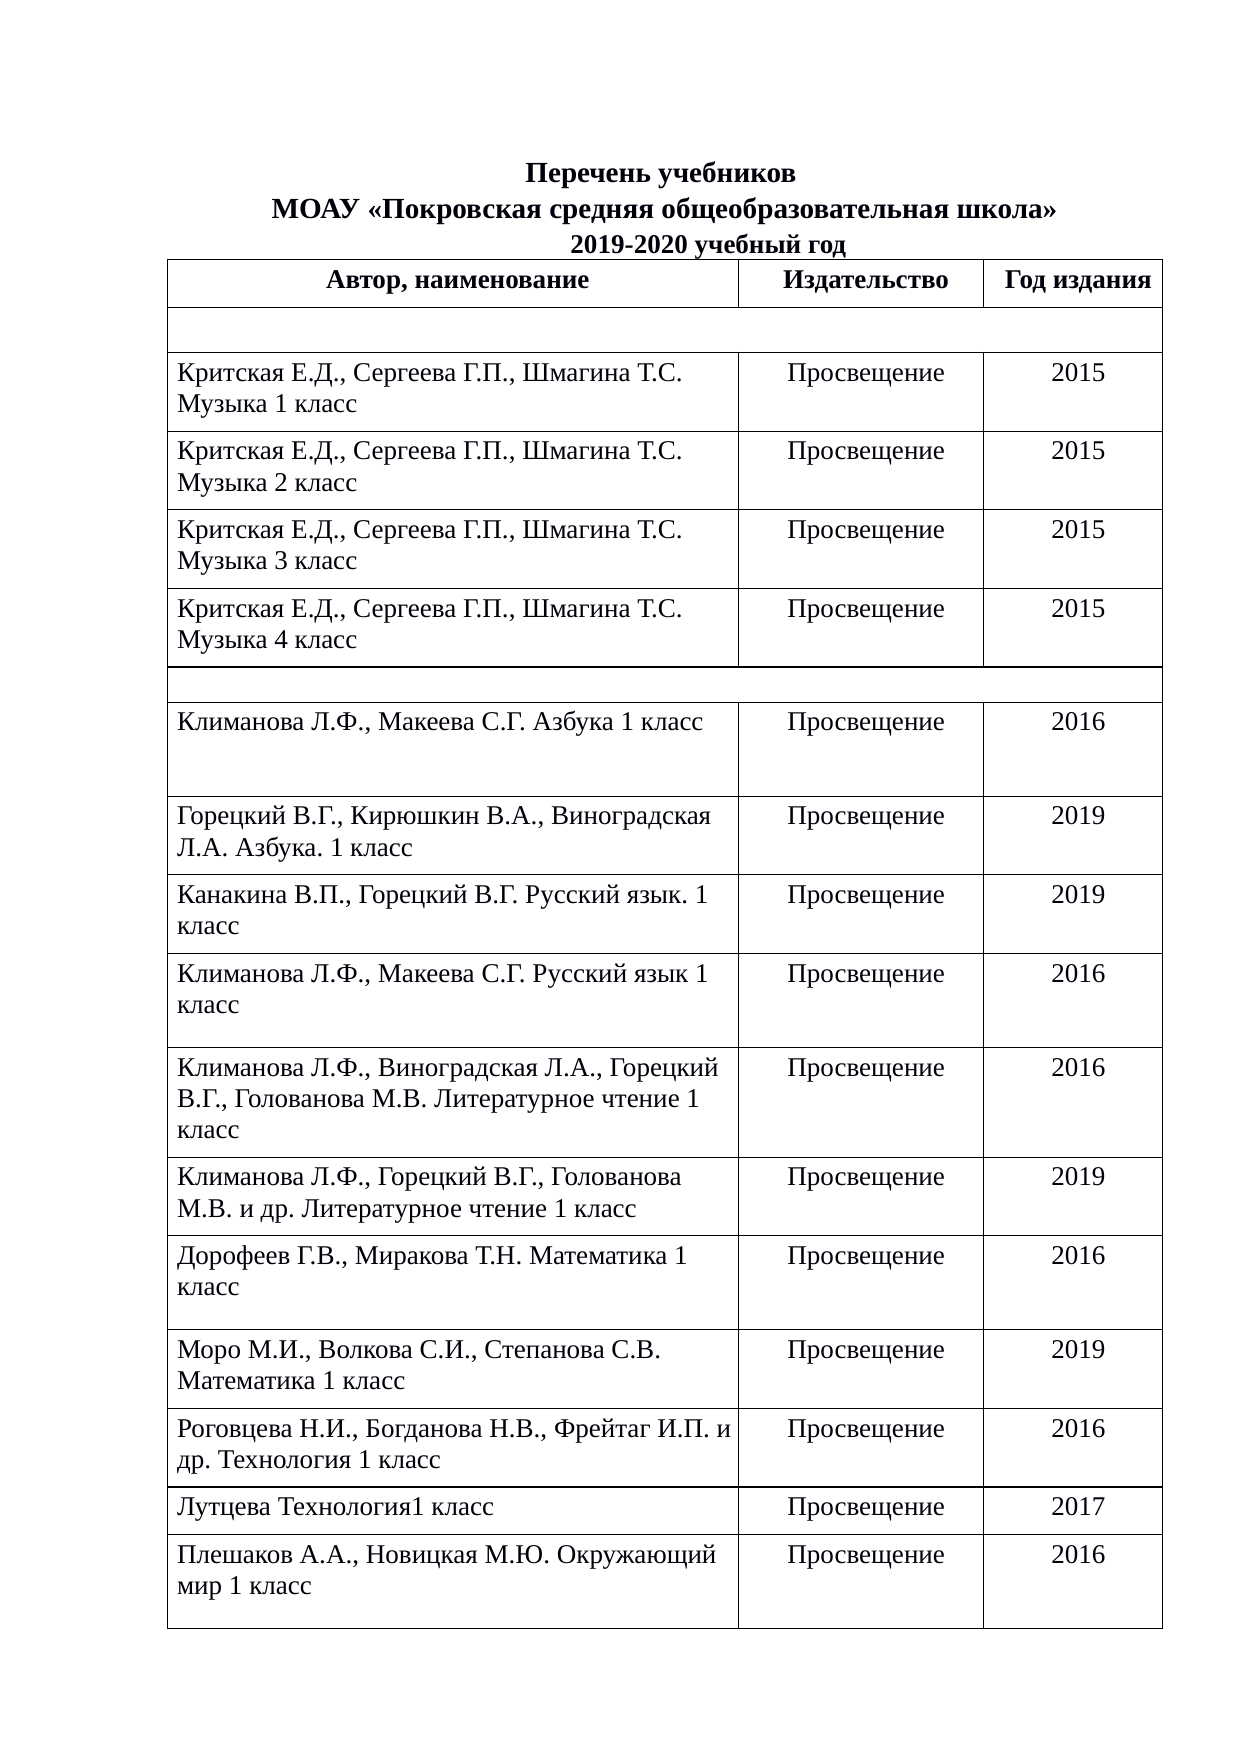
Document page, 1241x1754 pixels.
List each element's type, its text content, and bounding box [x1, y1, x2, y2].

table_cell 2015 [984, 510, 1162, 588]
table_cell 2016 [984, 1535, 1162, 1628]
table_cell Просвещение [739, 797, 983, 874]
table_cell Просвещение [739, 875, 983, 953]
table_cell Просвещение [739, 1330, 983, 1408]
table_cell Просвещение [739, 1409, 983, 1486]
table_cell Просвещение [739, 1236, 983, 1329]
table_cell 2019 [984, 875, 1162, 953]
table_cell 2016 [984, 1048, 1162, 1157]
table_cell 2015 [984, 432, 1162, 509]
table_cell [168, 308, 1162, 352]
table_cell Канакина В.П., Горецкий В.Г. Русский язык. 1 класс [168, 875, 738, 953]
table_cell 2016 [984, 1409, 1162, 1486]
table_cell Дорофеев Г.В., Миракова Т.Н. Математика 1 класс [168, 1236, 738, 1329]
table_cell Критская Е.Д., Сергеева Г.П., Шмагина Т.С. Музыка 1 класс [168, 353, 738, 431]
table_cell Просвещение [739, 1535, 983, 1628]
table_cell Просвещение [739, 954, 983, 1047]
table_cell Просвещение [739, 1158, 983, 1235]
text Перечень учебников [177, 155, 1152, 189]
table_cell 2017 [984, 1488, 1162, 1534]
table_cell Критская Е.Д., Сергеева Г.П., Шмагина Т.С. Музыка 3 класс [168, 510, 738, 588]
text 2019-2020 учебный год [177, 228, 1152, 259]
table_cell Климанова Л.Ф., Горецкий В.Г., Голованова М.В. и др. Литературное чтение 1 класс [168, 1158, 738, 1235]
table_cell Роговцева Н.И., Богданова Н.В., Фрейтаг И.П. и др. Технология 1 класс [168, 1409, 738, 1486]
table_cell Климанова Л.Ф., Виноградская Л.А., Горецкий В.Г., Голованова М.В. Литературное чтение 1 класс [168, 1048, 738, 1157]
table_cell 2015 [984, 589, 1162, 666]
table_cell 2016 [984, 1236, 1162, 1329]
table_header Автор, наименование [168, 260, 738, 307]
table_cell 2019 [984, 797, 1162, 874]
table_cell 2019 [984, 1330, 1162, 1408]
table_header Издательство [739, 260, 983, 307]
table_cell Просвещение [739, 703, 983, 796]
table_cell Критская Е.Д., Сергеева Г.П., Шмагина Т.С. Музыка 4 класс [168, 589, 738, 666]
table_cell Моро М.И., Волкова С.И., Степанова С.В. Математика 1 класс [168, 1330, 738, 1408]
table_cell Просвещение [739, 1488, 983, 1534]
table_cell Критская Е.Д., Сергеева Г.П., Шмагина Т.С. Музыка 2 класс [168, 432, 738, 509]
table_cell Климанова Л.Ф., Макеева С.Г. Азбука 1 класс [168, 703, 738, 796]
table_cell Просвещение [739, 353, 983, 431]
table_cell Горецкий В.Г., Кирюшкин В.А., Виноградская Л.А. Азбука. 1 класс [168, 797, 738, 874]
table_cell [168, 668, 1162, 702]
table_cell 2016 [984, 703, 1162, 796]
table_cell Климанова Л.Ф., Макеева С.Г. Русский язык 1 класс [168, 954, 738, 1047]
table_cell Просвещение [739, 589, 983, 666]
table_cell 2016 [984, 954, 1162, 1047]
table_cell Лутцева Технология1 класс [168, 1488, 738, 1534]
table_cell Плешаков А.А., Новицкая М.Ю. Окружающий мир 1 класс [168, 1535, 738, 1628]
table_cell 2019 [984, 1158, 1162, 1235]
table_header Год издания [984, 260, 1162, 307]
table_cell Просвещение [739, 510, 983, 588]
table_cell 2015 [984, 353, 1162, 431]
table_cell Просвещение [739, 1048, 983, 1157]
text МОАУ «Покровская средняя общеобразовательная школа» [177, 192, 1152, 225]
table_cell Просвещение [739, 432, 983, 509]
